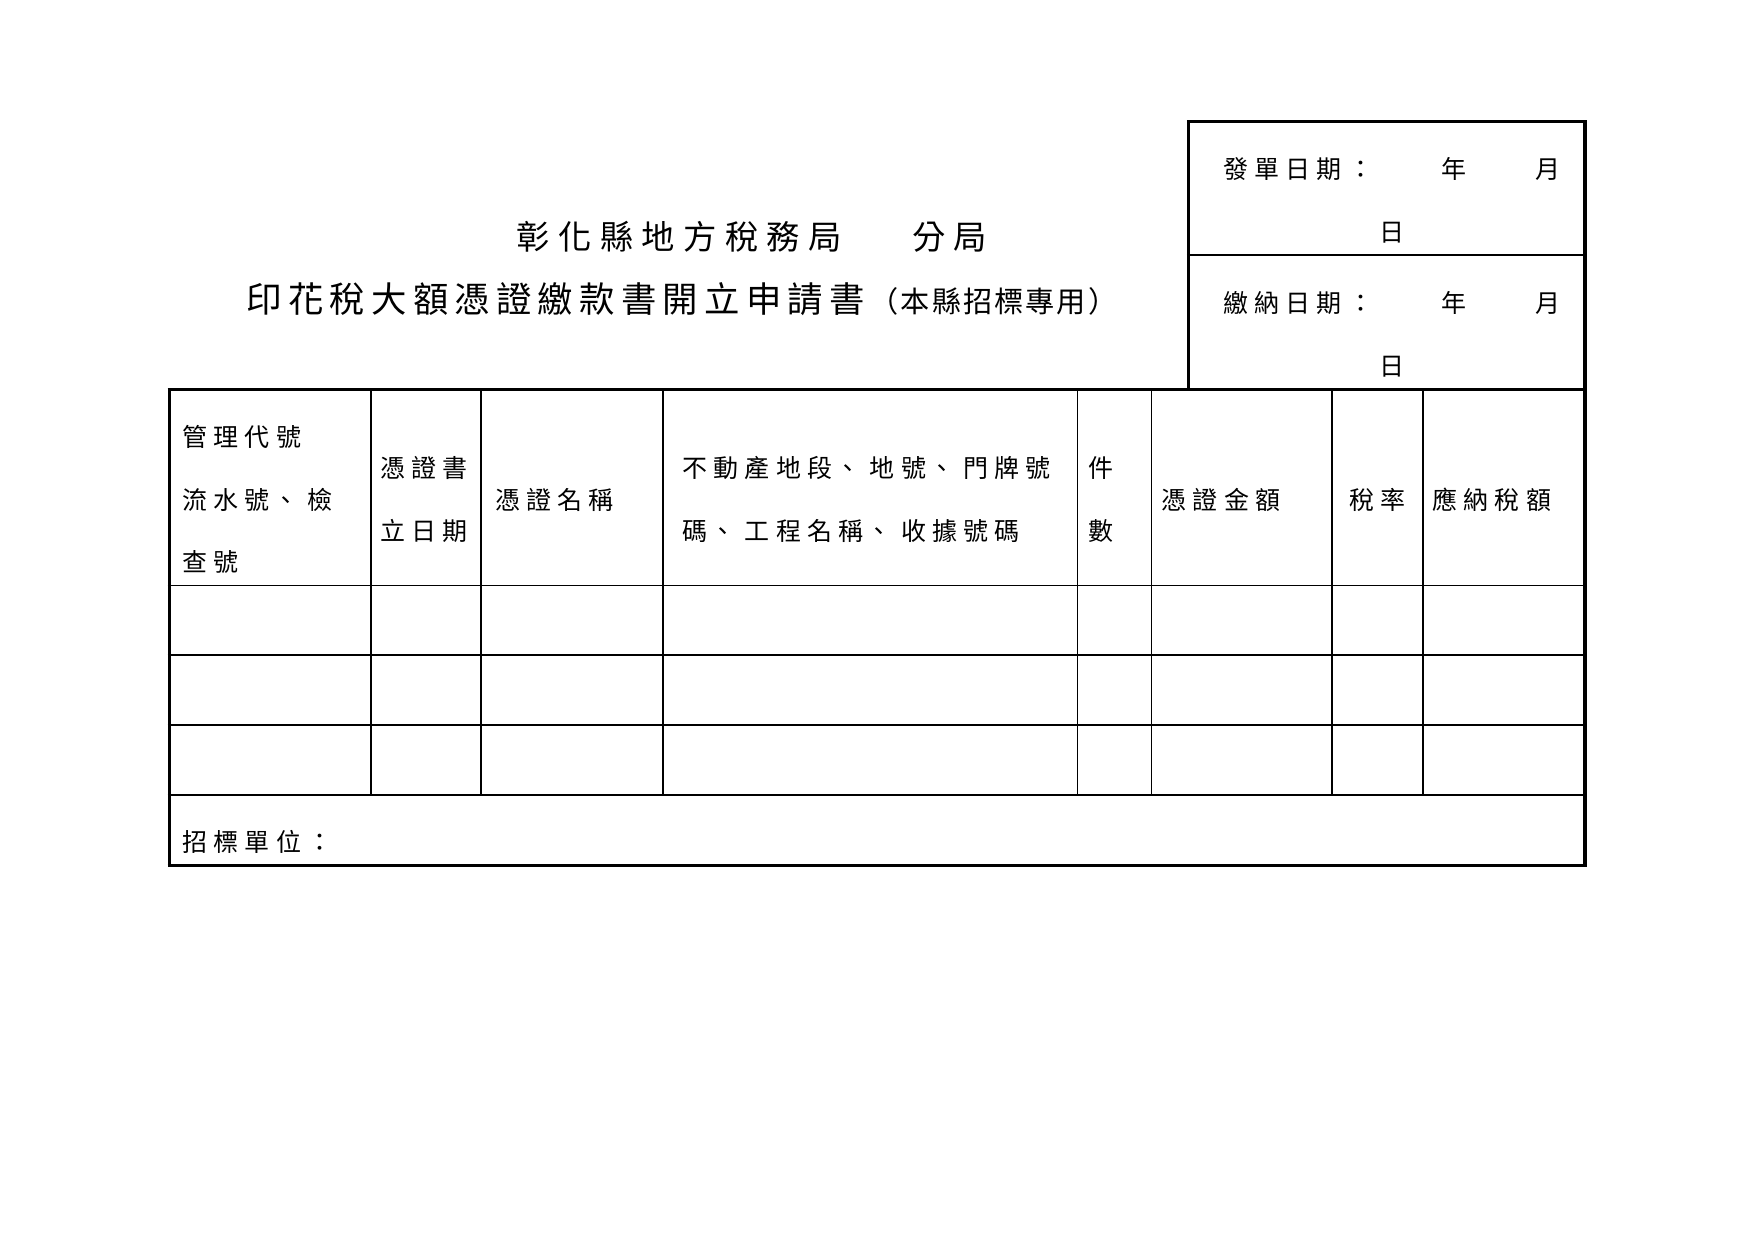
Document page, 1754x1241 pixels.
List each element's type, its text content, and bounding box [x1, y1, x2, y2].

table_cell [1333, 586, 1422, 654]
table_cell [1152, 586, 1331, 654]
table_cell 應納稅額 [1424, 391, 1583, 584]
table_header 發單日期： 年 月 日 [1190, 123, 1583, 254]
table_cell 稅率 [1333, 391, 1422, 584]
table_cell [664, 726, 1077, 794]
table_cell [482, 726, 662, 794]
table_header 彰化縣地方稅務局 分局 印花稅大額憑證繳款書開立申請書（本縣招標專用） [169, 120, 1187, 388]
table_cell [1333, 656, 1422, 724]
table_cell 繳納日期： 年 月 日 [1190, 256, 1583, 388]
table_cell [372, 586, 480, 654]
table_cell 憑證金額 [1152, 391, 1331, 584]
table_cell [482, 656, 662, 724]
table_cell [171, 726, 370, 794]
table_cell [1152, 726, 1331, 794]
table_cell [482, 586, 662, 654]
table_cell [1078, 656, 1151, 724]
table_cell [372, 656, 480, 724]
table_cell 件數 [1078, 391, 1151, 584]
table_cell [1333, 726, 1422, 794]
table_cell [1424, 656, 1583, 724]
table_cell [1424, 726, 1583, 794]
table_cell [1078, 586, 1151, 654]
table_cell 管理代號 流水號、檢查號 [171, 391, 370, 584]
table_cell 憑證名稱 [482, 391, 662, 584]
table_cell 不動產地段、地號、門牌號碼、工程名稱、收據號碼 [664, 391, 1077, 584]
table_cell [664, 586, 1077, 654]
table_cell [171, 586, 370, 654]
table_cell [1078, 726, 1151, 794]
table_cell 招標單位： [171, 796, 1583, 864]
table_cell [372, 726, 480, 794]
table_cell [171, 656, 370, 724]
table_cell 憑證書立日期 [372, 391, 480, 584]
table_cell [664, 656, 1077, 724]
table_cell [1152, 656, 1331, 724]
table_cell [1424, 586, 1583, 654]
